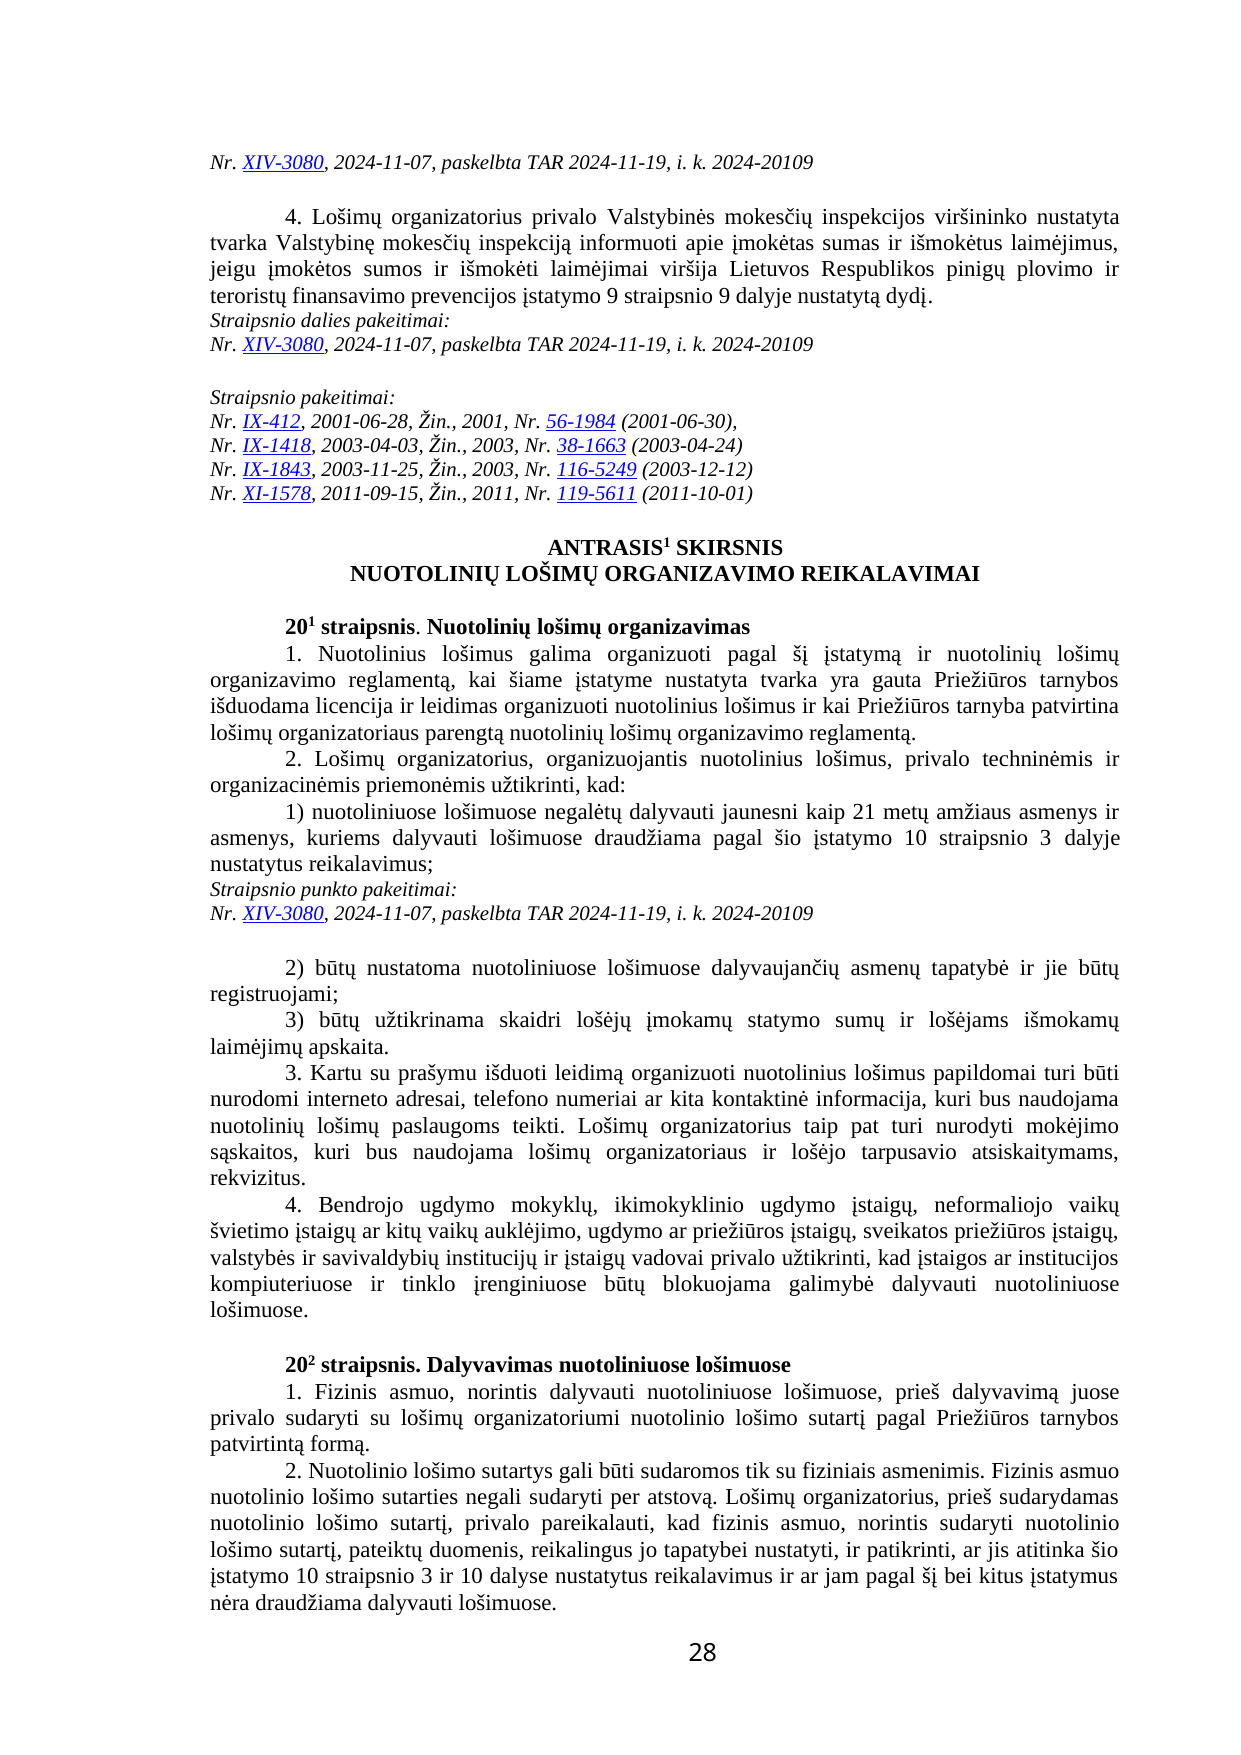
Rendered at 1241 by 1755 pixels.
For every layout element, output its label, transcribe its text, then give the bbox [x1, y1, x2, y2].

text 2. Nuotolinio lošimo sutartys gali būti sudaromos tik su fiziniais asmenimis. Fizinis asmuo nuotolinio lošimo sutarties negali sudaryti per atstovą. Lošimų organizatorius, prieš sudarydamas nuotolinio lošimo sutartį, privalo pareikalauti, kad fizinis asmuo, norintis sudaryti nuotolinio lošimo sutartį, pateiktų duomenis, reikalingus jo tapatybei nustatyti, ir patikrinti, ar jis atitinka šio įstatymo 10 straipsnio 3 ir 10 dalyse nustatytus reikalavimus ir ar jam pagal šį bei kitus įstatymus nėra draudžiama dalyvauti lošimuose. [210, 1457, 1120, 1615]
text 4. Bendrojo ugdymo mokyklų, ikimokyklinio ugdymo įstaigų, neformaliojo vaikų švietimo įstaigų ar kitų vaikų auklėjimo, ugdymo ar priežiūros įstaigų, sveikatos priežiūros įstaigų, valstybės ir savivaldybių institucijų ir įstaigų vadovai privalo užtikrinti, kad įstaigos ar institucijos kompiuteriuose ir tinklo įrenginiuose būtų blokuojama galimybė dalyvauti nuotoliniuose lošimuose. [210, 1191, 1120, 1323]
text 2. Lošimų organizatorius, organizuojantis nuotolinius lošimus, privalo techninėmis ir organizacinėmis priemonėmis užtikrinti, kad: [210, 745, 1120, 798]
text 1. Fizinis asmuo, norintis dalyvauti nuotoliniuose lošimuose, prieš dalyvavimą juose privalo sudaryti su lošimų organizatoriumi nuotolinio lošimo sutartį pagal Priežiūros tarnybos patvirtintą formą. [210, 1378, 1120, 1457]
text 1. Nuotolinius lošimus galima organizuoti pagal šį įstatymą ir nuotolinių lošimų organizavimo reglamentą, kai šiame įstatyme nustatyta tvarka yra gauta Priežiūros tarnybos išduodama licencija ir leidimas organizuoti nuotolinius lošimus ir kai Priežiūros tarnyba patvirtina lošimų organizatoriaus parengtą nuotolinių lošimų organizavimo reglamentą. [210, 639, 1120, 745]
text 3. Kartu su prašymu išduoti leidimą organizuoti nuotolinius lošimus papildomai turi būti nurodomi interneto adresai, telefono numeriai ar kita kontaktinė informacija, kuri bus naudojama nuotolinių lošimų paslaugoms teikti. Lošimų organizatorius taip pat turi nurodyti mokėjimo sąskaitos, kuri bus naudojama lošimų organizatoriaus ir lošėjo tarpusavio atsiskaitymams, rekvizitus. [210, 1059, 1120, 1191]
text 3) būtų užtikrinama skaidri lošėjų įmokamų statymo sumų ir lošėjams išmokamų laimėjimų apskaita. [210, 1006, 1120, 1059]
subtitle Nr. IX-412, 2001-06-28, Žin., 2001, Nr. 56-1984 (2001-06-30), [210, 409, 1126, 433]
text 201 straipsnis. Nuotolinių lošimų organizavimas [210, 613, 1120, 639]
text Nr. IX-1418, 2003-04-03, Žin., 2003, Nr. 38-1663 (2003-04-24) [210, 433, 1120, 457]
text Nr. XIV-3080, 2024-11-07, paskelbta TAR 2024-11-19, i. k. 2024-20109 [210, 901, 1120, 925]
text Nr. XIV-3080, 2024-11-07, paskelbta TAR 2024-11-19, i. k. 2024-20109 [210, 332, 1120, 356]
text 202 straipsnis. Dalyvavimas nuotoliniuose lošimuose [210, 1351, 1120, 1378]
text 4. Lošimų organizatorius privalo Valstybinės mokesčių inspekcijos viršininko nustatyta tvarka Valstybinę mokesčių inspekciją informuoti apie įmokėtas sumas ir išmokėtus laimėjimus, jeigu įmokėtos sumos ir išmokėti laimėjimai viršija Lietuvos Respublikos pinigų plovimo ir teroristų finansavimo prevencijos įstatymo 9 straipsnio 9 dalyje nustatytą dydį. [210, 203, 1120, 308]
text Straipsnio dalies pakeitimai: [210, 308, 1120, 332]
text 1) nuotoliniuose lošimuose negalėtų dalyvauti jaunesni kaip 21 metų amžiaus asmenys ir asmenys, kuriems dalyvauti lošimuose draudžiama pagal šio įstatymo 10 straipsnio 3 dalyje nustatytus reikalavimus; [210, 798, 1120, 877]
text 2) būtų nustatoma nuotoliniuose lošimuose dalyvaujančių asmenų tapatybė ir jie būtų registruojami; [210, 954, 1120, 1006]
text Straipsnio punkto pakeitimai: [210, 877, 1120, 901]
text Nr. IX-1843, 2003-11-25, Žin., 2003, Nr. 116-5249 (2003-12-12) [210, 457, 1120, 481]
text NUOTOLINIŲ LOŠIMŲ ORGANIZAVIMO REIKALAVIMAI [210, 561, 1120, 587]
text Straipsnio pakeitimai: [210, 385, 1126, 409]
text ANTRASIS1 SKIRSNIS [210, 534, 1120, 561]
text Nr. XI-1578, 2011-09-15, Žin., 2011, Nr. 119-5611 (2011-10-01) [210, 481, 1120, 505]
text Nr. XIV-3080, 2024-11-07, paskelbta TAR 2024-11-19, i. k. 2024-20109 [210, 150, 1120, 174]
